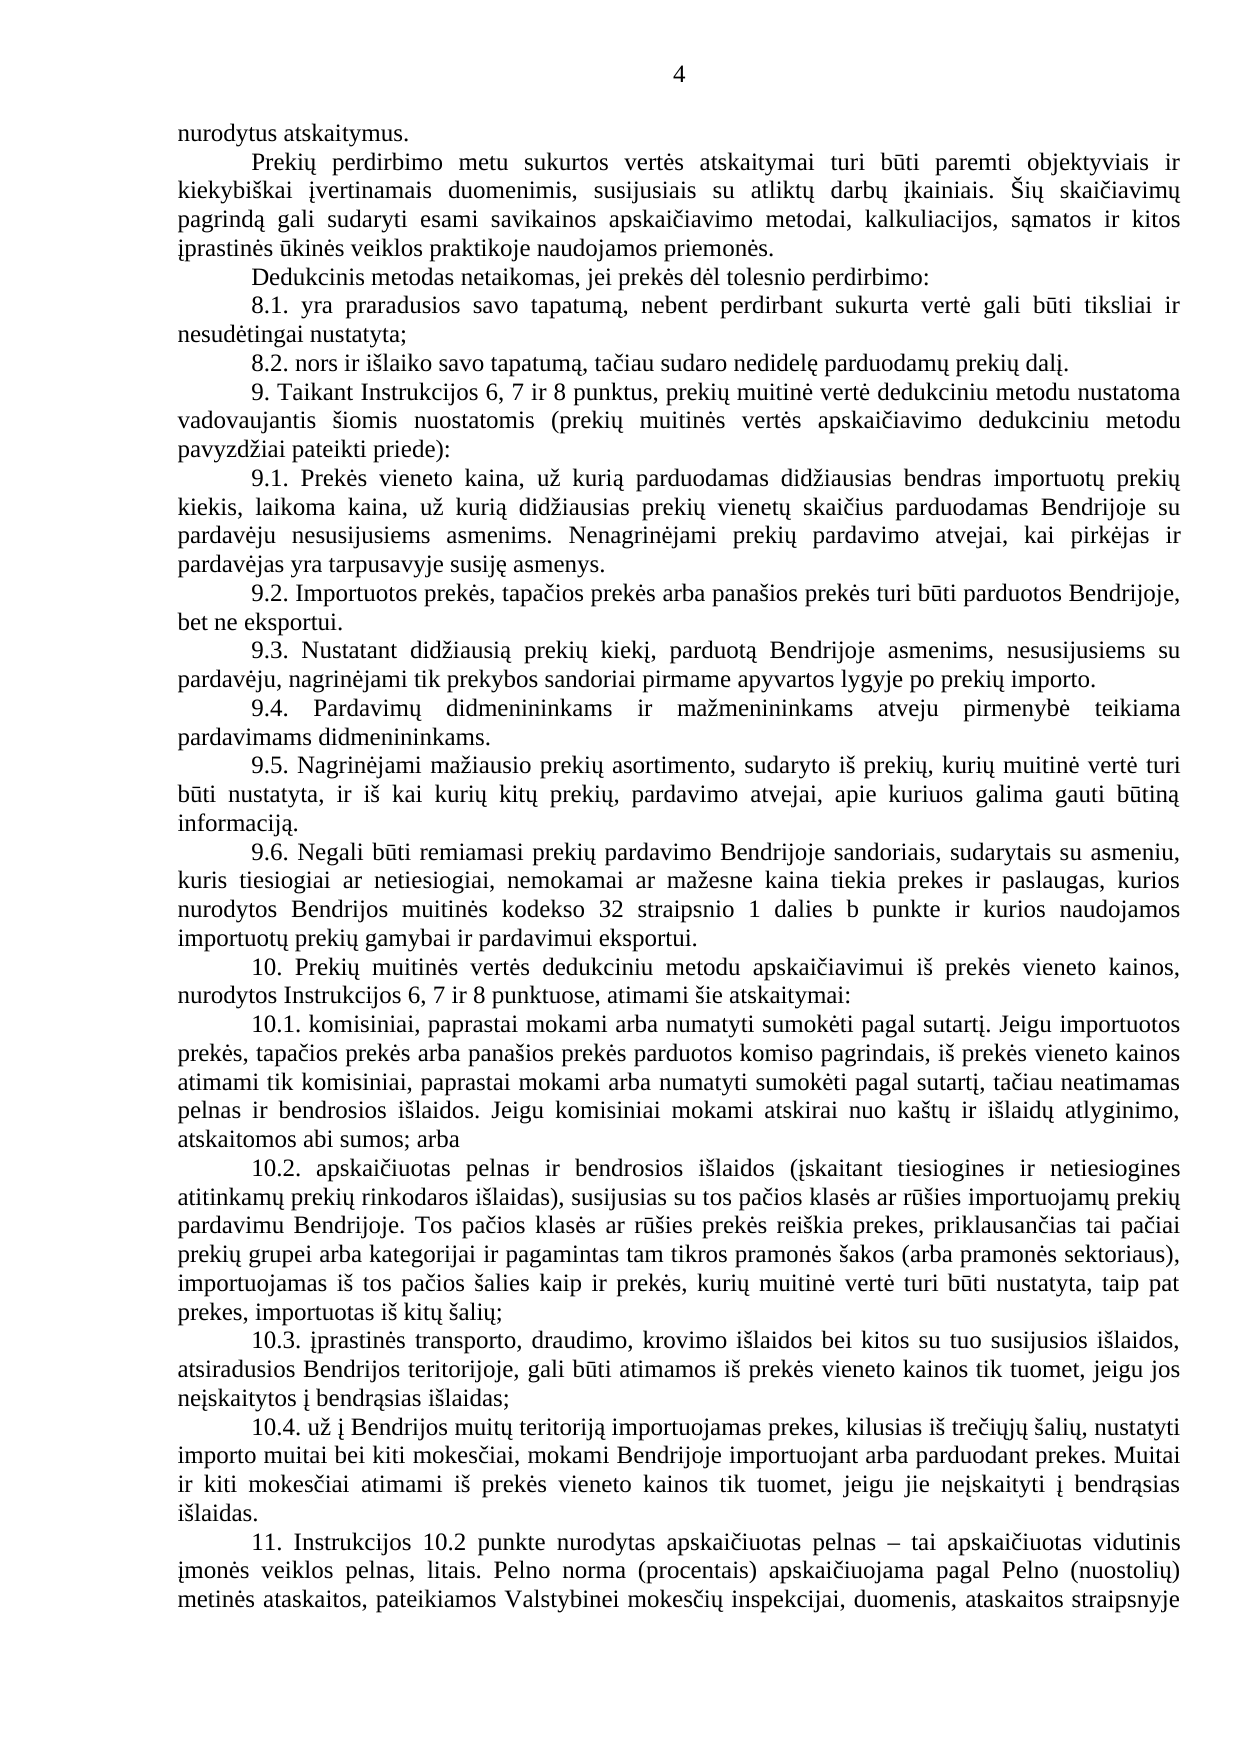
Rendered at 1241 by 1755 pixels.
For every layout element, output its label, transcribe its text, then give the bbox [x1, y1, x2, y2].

text 10.1. komisiniai, paprastai mokami arba numatyti sumokėti pagal sutartį. Jeigu importuotos prekės, tapačios prekės arba panašios prekės parduotos komiso pagrindais, iš prekės vieneto kainos atimami tik komisiniai, paprastai mokami arba numatyti sumokėti pagal sutartį, tačiau neatimamas pelnas ir bendrosios išlaidos. Jeigu komisiniai mokami atskirai nuo kaštų ir išlaidų atlyginimo, atskaitomos abi sumos; arba [177, 1009, 1181, 1153]
text Prekių perdirbimo metu sukurtos vertės atskaitymai turi būti paremti objektyviais ir kiekybiškai įvertinamais duomenimis, susijusiais su atliktų darbų įkainiais. Šių skaičiavimų pagrindą gali sudaryti esami savikainos apskaičiavimo metodai, kalkuliacijos, sąmatos ir kitos įprastinės ūkinės veiklos praktikoje naudojamos priemonės. [177, 147, 1181, 262]
text 9.5. Nagrinėjami mažiausio prekių asortimento, sudaryto iš prekių, kurių muitinė vertė turi būti nustatyta, ir iš kai kurių kitų prekių, pardavimo atvejai, apie kuriuos galima gauti būtiną informaciją. [177, 751, 1181, 837]
text Dedukcinis metodas netaikomas, jei prekės dėl tolesnio perdirbimo: [177, 262, 1181, 291]
text 10.3. įprastinės transporto, draudimo, krovimo išlaidos bei kitos su tuo susijusios išlaidos, atsiradusios Bendrijos teritorijoje, gali būti atimamos iš prekės vieneto kainos tik tuomet, jeigu jos neįskaitytos į bendrąsias išlaidas; [177, 1326, 1181, 1412]
text nurodytus atskaitymus. [177, 118, 1181, 147]
text 9.6. Negali būti remiamasi prekių pardavimo Bendrijoje sandoriais, sudarytais su asmeniu, kuris tiesiogiai ar netiesiogiai, nemokamai ar mažesne kaina tiekia prekes ir paslaugas, kurios nurodytos Bendrijos muitinės kodekso 32 straipsnio 1 dalies b punkte ir kurios naudojamos importuotų prekių gamybai ir pardavimui eksportui. [177, 837, 1181, 952]
text 9. Taikant Instrukcijos 6, 7 ir 8 punktus, prekių muitinė vertė dedukciniu metodu nustatoma vadovaujantis šiomis nuostatomis (prekių muitinės vertės apskaičiavimo dedukciniu metodu pavyzdžiai pateikti priede): [177, 377, 1181, 463]
text 10.4. už į Bendrijos muitų teritoriją importuojamas prekes, kilusias iš trečiųjų šalių, nustatyti importo muitai bei kiti mokesčiai, mokami Bendrijoje importuojant arba parduodant prekes. Muitai ir kiti mokesčiai atimami iš prekės vieneto kainos tik tuomet, jeigu jie neįskaityti į bendrąsias išlaidas. [177, 1412, 1181, 1527]
text 11. Instrukcijos 10.2 punkte nurodytas apskaičiuotas pelnas – tai apskaičiuotas vidutinis įmonės veiklos pelnas, litais. Pelno norma (procentais) apskaičiuojama pagal Pelno (nuostolių) metinės ataskaitos, pateikiamos Valstybinei mokesčių inspekcijai, duomenis, ataskaitos straipsnyje [177, 1527, 1181, 1613]
text 8.1. yra praradusios savo tapatumą, nebent perdirbant sukurta vertė gali būti tiksliai ir nesudėtingai nustatyta; [177, 291, 1181, 348]
text 9.1. Prekės vieneto kaina, už kurią parduodamas didžiausias bendras importuotų prekių kiekis, laikoma kaina, už kurią didžiausias prekių vienetų skaičius parduodamas Bendrijoje su pardavėju nesusijusiems asmenims. Nenagrinėjami prekių pardavimo atvejai, kai pirkėjas ir pardavėjas yra tarpusavyje susiję asmenys. [177, 463, 1181, 578]
text 8.2. nors ir išlaiko savo tapatumą, tačiau sudaro nedidelę parduodamų prekių dalį. [177, 348, 1181, 377]
text 9.4. Pardavimų didmenininkams ir mažmenininkams atveju pirmenybė teikiama pardavimams didmenininkams. [177, 693, 1181, 751]
text 10. Prekių muitinės vertės dedukciniu metodu apskaičiavimui iš prekės vieneto kainos, nurodytos Instrukcijos 6, 7 ir 8 punktuose, atimami šie atskaitymai: [177, 952, 1181, 1009]
text 9.2. Importuotos prekės, tapačios prekės arba panašios prekės turi būti parduotos Bendrijoje, bet ne eksportui. [177, 578, 1181, 636]
text 9.3. Nustatant didžiausią prekių kiekį, parduotą Bendrijoje asmenims, nesusijusiems su pardavėju, nagrinėjami tik prekybos sandoriai pirmame apyvartos lygyje po prekių importo. [177, 636, 1181, 693]
text 10.2. apskaičiuotas pelnas ir bendrosios išlaidos (įskaitant tiesiogines ir netiesiogines atitinkamų prekių rinkodaros išlaidas), susijusias su tos pačios klasės ar rūšies importuojamų prekių pardavimu Bendrijoje. Tos pačios klasės ar rūšies prekės reiškia prekes, priklausančias tai pačiai prekių grupei arba kategorijai ir pagamintas tam tikros pramonės šakos (arba pramonės sektoriaus), importuojamas iš tos pačios šalies kaip ir prekės, kurių muitinė vertė turi būti nustatyta, taip pat prekes, importuotas iš kitų šalių; [177, 1153, 1181, 1326]
